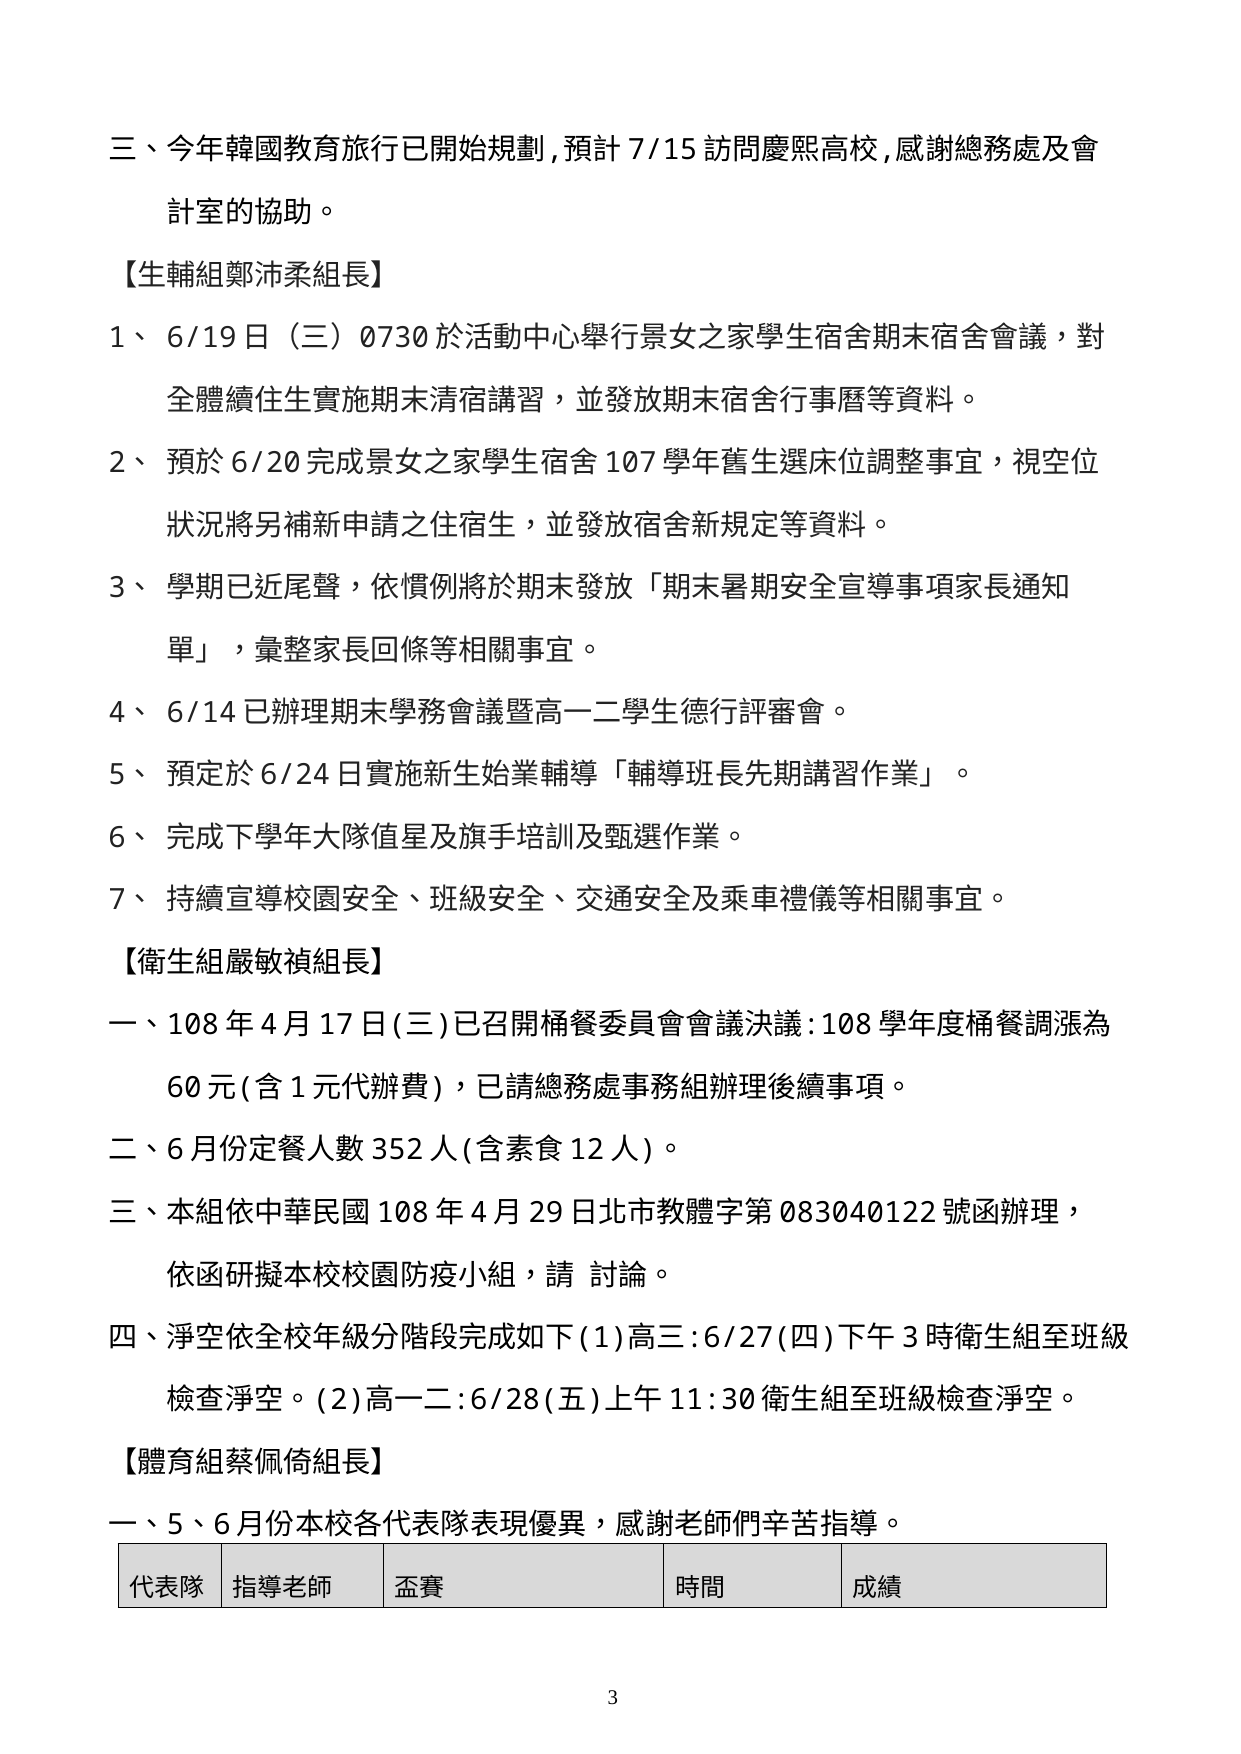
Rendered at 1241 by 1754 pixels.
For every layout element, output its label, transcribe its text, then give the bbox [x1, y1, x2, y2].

text 四、淨空依全校年級分階段完成如下(1)高三:6/27(四)下午3時衛生組至班級檢查淨空。(2)高一二:6/28(五)上午11:30衛生組至班級檢查淨空。 [108, 1293, 1137, 1418]
text 【體育組蔡佩倚組長】 [108, 1418, 1117, 1481]
text 【生輔組鄭沛柔組長】 [108, 231, 1117, 293]
list 完成下學年大隊值星及旗手培訓及甄選作業。 [108, 793, 1117, 856]
list 預於6/20完成景女之家學生宿舍107學年舊生選床位調整事宜，視空位狀況將另補新申請之住宿生，並發放宿舍新規定等資料。 [108, 418, 1117, 543]
list 預定於6/24日實施新生始業輔導「輔導班長先期講習作業」。 [108, 731, 1117, 793]
table_header 代表隊 [119, 1544, 221, 1607]
text 【衛生組嚴敏禎組長】 [108, 918, 1117, 981]
text 三、本組依中華民國108年4月29日北市教體字第083040122號函辦理，依函研擬本校校園防疫小組，請 討論。 [108, 1168, 1117, 1293]
list 持續宣導校園安全、班級安全、交通安全及乘車禮儀等相關事宜。 [108, 856, 1117, 918]
text 二、6月份定餐人數352人(含素食12人)。 [108, 1106, 1117, 1168]
list 6/19日（三）0730於活動中心舉行景女之家學生宿舍期末宿舍會議，對全體續住生實施期末清宿講習，並發放期末宿舍行事曆等資料。 [108, 293, 1117, 418]
text 一、5、6月份本校各代表隊表現優異，感謝老師們辛苦指導。 [108, 1481, 1117, 1543]
table_header 指導老師 [222, 1544, 383, 1607]
list 6/14已辦理期末學務會議暨高一二學生德行評審會。 [108, 668, 1117, 731]
text 一、108年4月17日(三)已召開桶餐委員會會議決議:108學年度桶餐調漲為60元(含1元代辦費)，已請總務處事務組辦理後續事項。 [108, 981, 1117, 1106]
table_header 成績 [842, 1544, 1106, 1607]
text 三、今年韓國教育旅行已開始規劃,預計7/15訪問慶熙高校,感謝總務處及會計室的協助。 [108, 106, 1117, 231]
table_header 時間 [664, 1544, 841, 1607]
list 學期已近尾聲，依慣例將於期末發放「期末暑期安全宣導事項家長通知單」，彙整家長回條等相關事宜。 [108, 543, 1117, 668]
table_header 盃賽 [384, 1544, 663, 1607]
